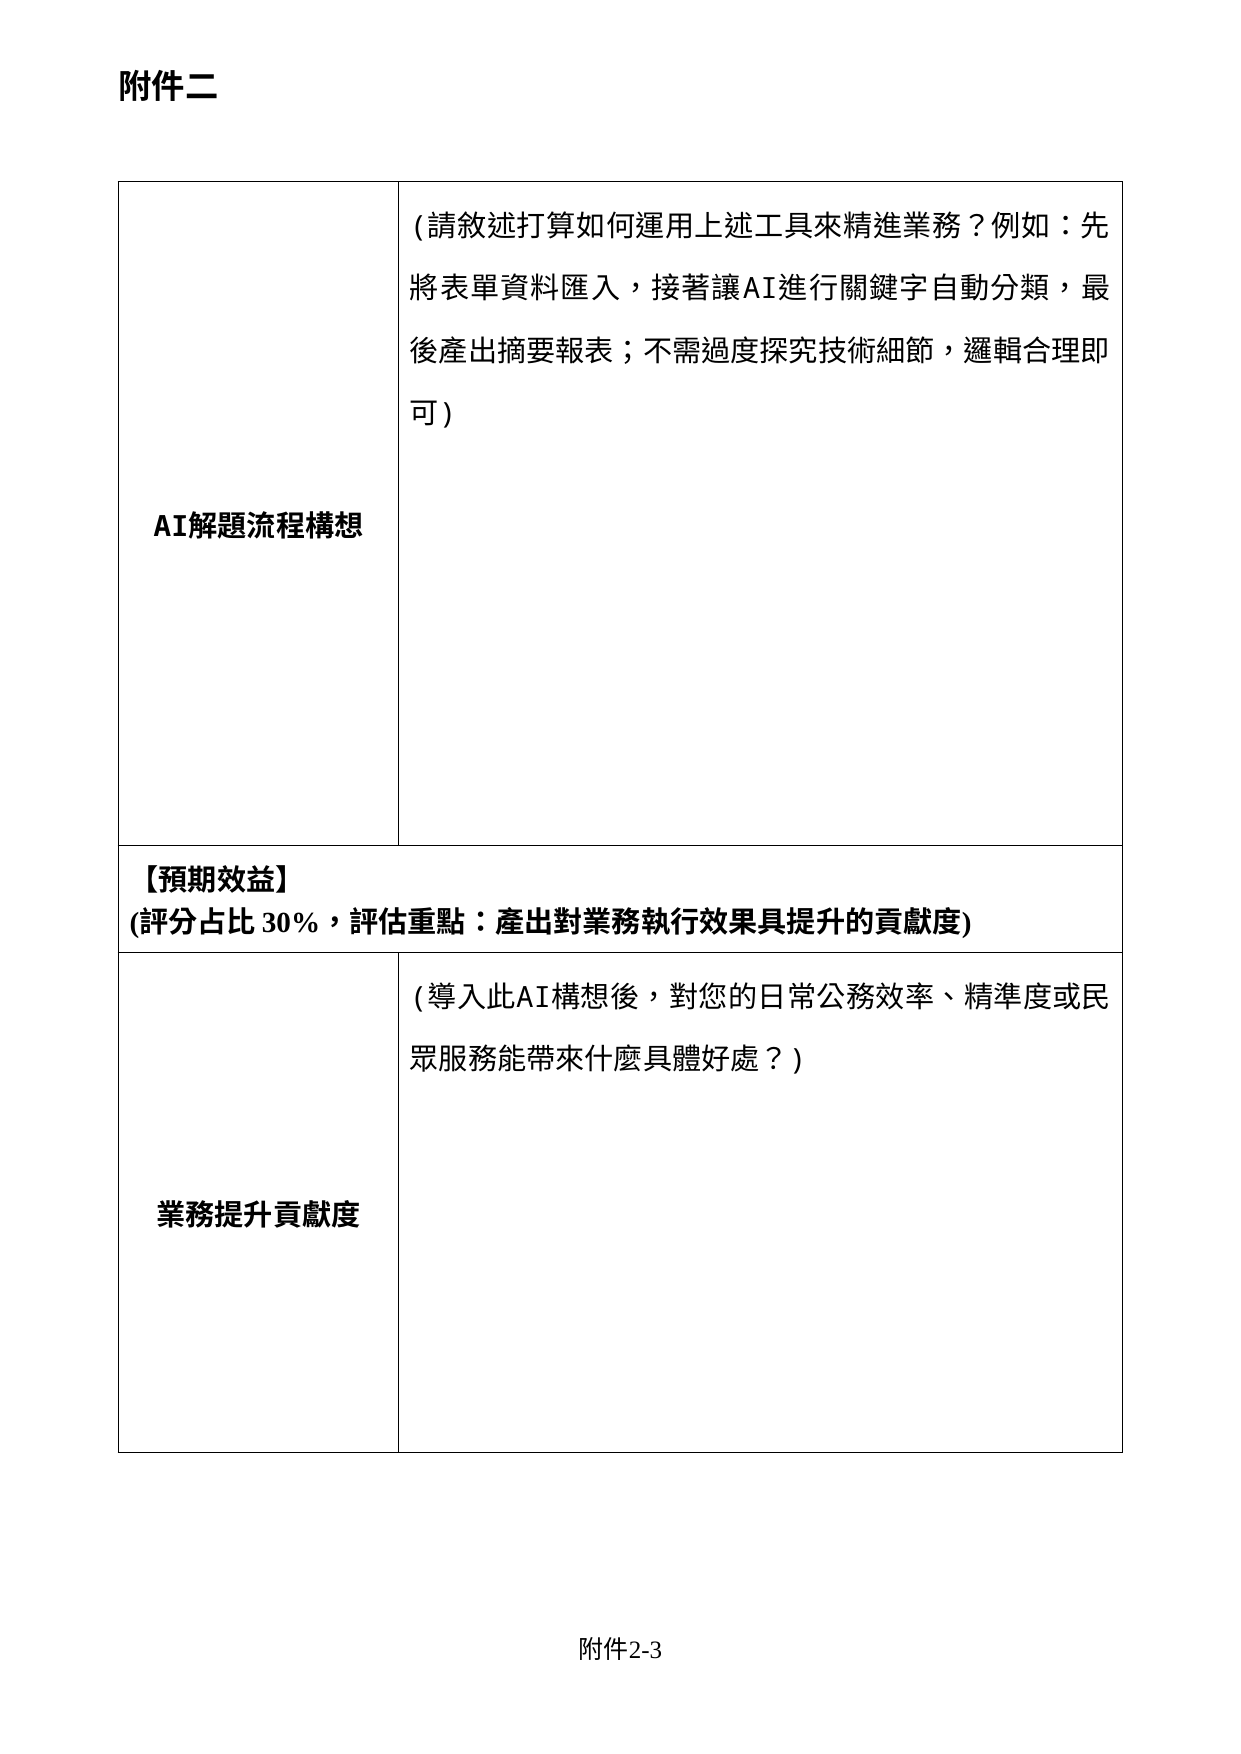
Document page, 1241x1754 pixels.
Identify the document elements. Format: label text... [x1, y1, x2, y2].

table_cell AI解題流程構想 [119, 182, 398, 845]
table_cell (導入此AI構想後，對您的日常公務效率、精準度或民眾服務能帶來什麼具體好處？) [399, 953, 1122, 1452]
table_cell 【預期效益】 (評分占比30%，評估重點：產出對業務執行效果具提升的貢獻度) [119, 846, 1122, 952]
table_cell (請敘述打算如何運用上述工具來精進業務？例如：先將表單資料匯入，接著讓AI進行關鍵字自動分類，最後產出摘要報表；不需過度探究技術細節，邏輯合理即可) [399, 182, 1122, 845]
table_cell 業務提升貢獻度 [119, 953, 398, 1452]
